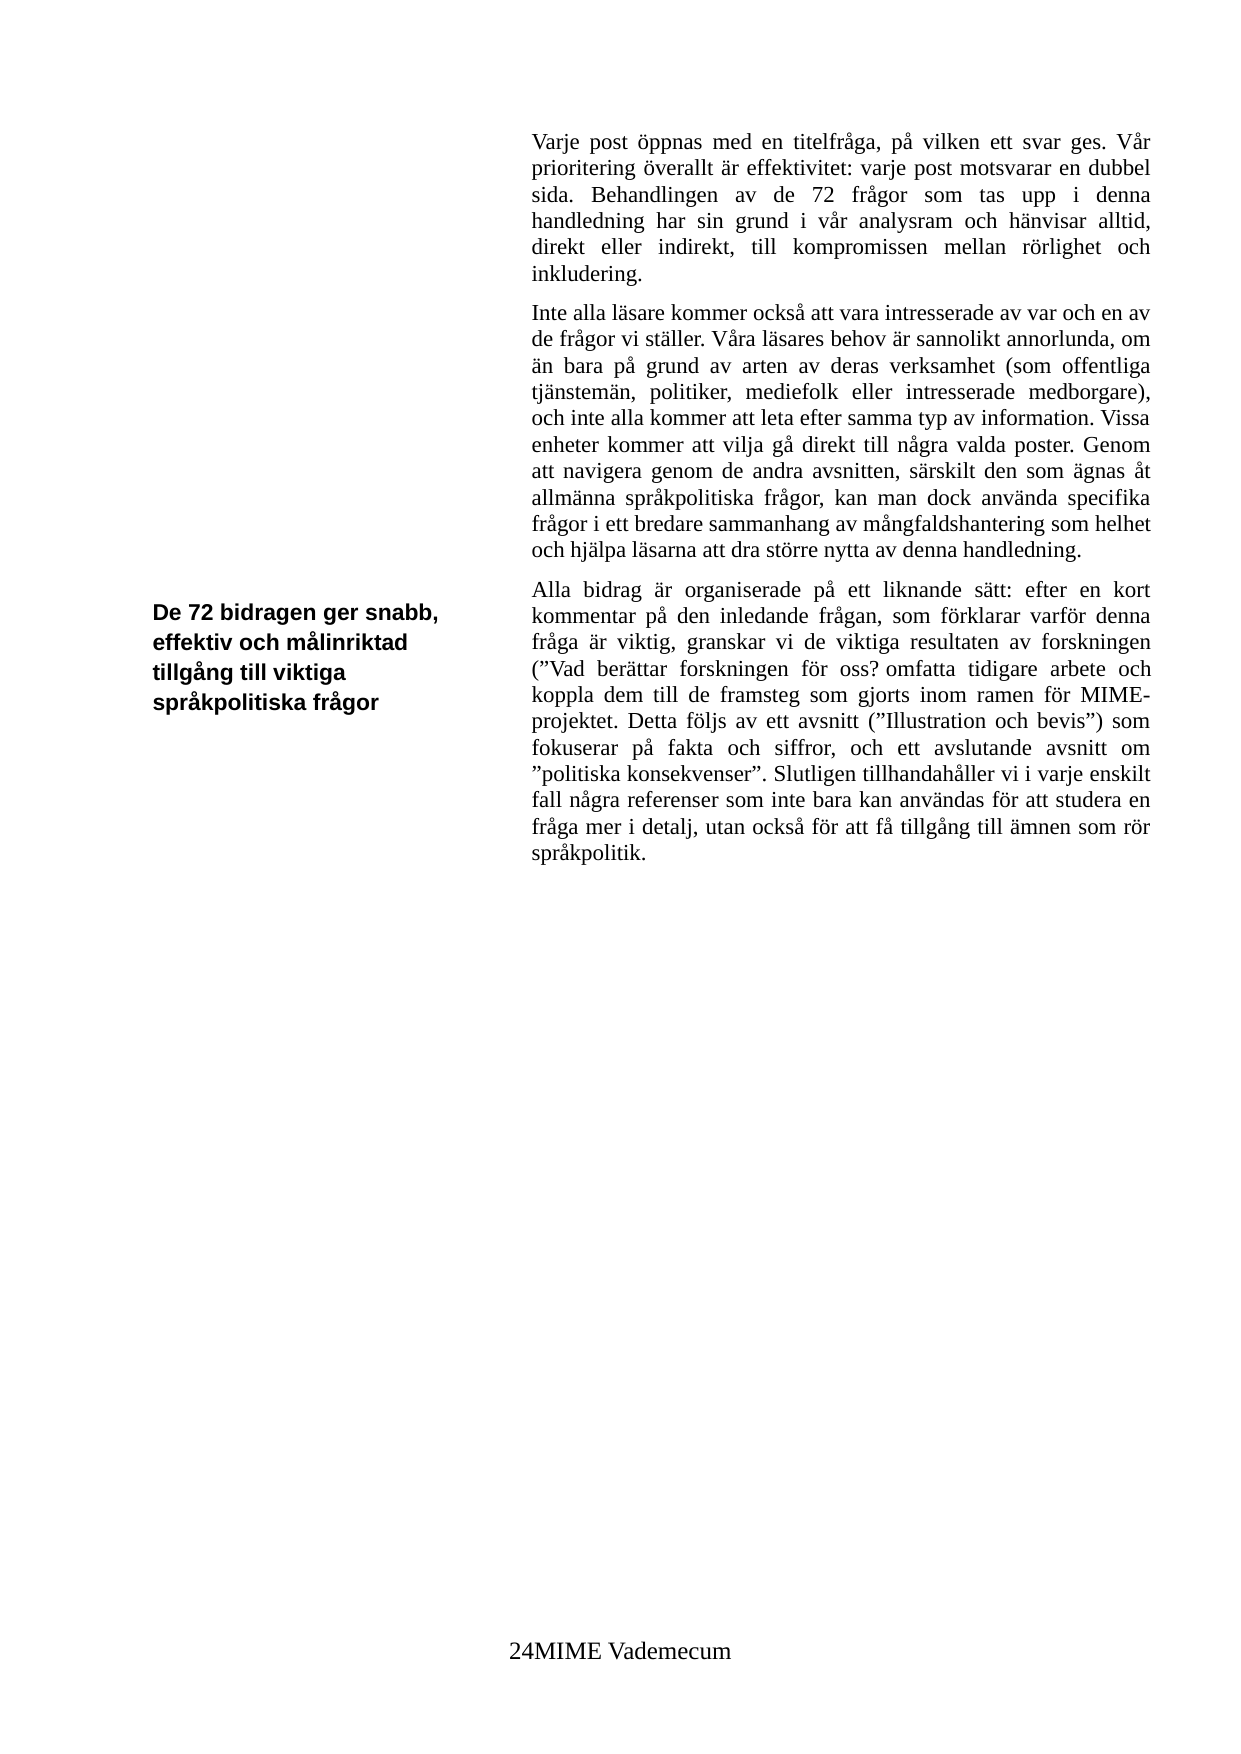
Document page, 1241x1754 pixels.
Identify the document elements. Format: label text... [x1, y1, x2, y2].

text De 72 bidragen ger snabb, effektiv och målinriktad tillgång till viktiga språkpolitiska frågor [152, 599, 462, 716]
text Inte alla läsare kommer också att vara intresserade av var och en av de frågor vi ställer. Våra läsares behov är sannolikt annorlunda, om än bara på grund av arten av deras verksamhet (som offentliga tjänstemän, politiker, mediefolk eller intresserade medborgare), och inte alla kommer att leta efter samma typ av information. Vissa enheter kommer att vilja gå direkt till några valda poster. Genom att navigera genom de andra avsnitten, särskilt den som ägnas åt allmänna språkpolitiska frågor, kan man dock använda specifika frågor i ett bredare sammanhang av mångfaldshantering som helhet och hjälpa läsarna att dra större nytta av denna handledning. [531, 299, 1152, 563]
text Alla bidrag är organiserade på ett liknande sätt: efter en kort kommentar på den inledande frågan, som förklarar varför denna fråga är viktig, granskar vi de viktiga resultaten av forskningen (”Vad berättar forskningen för oss? omfatta tidigare arbete och koppla dem till de framsteg som gjorts inom ramen för MIME-projektet. Detta följs av ett avsnitt (”Illustration och bevis”) som fokuserar på fakta och siffror, och ett avslutande avsnitt om ”politiska konsekvenser”. Slutligen tillhandahåller vi i varje enskilt fall några referenser som inte bara kan användas för att studera en fråga mer i detalj, utan också för att få tillgång till ämnen som rör språkpolitik. [531, 576, 1152, 866]
text Varje post öppnas med en titelfråga, på vilken ett svar ges. Vår prioritering överallt är effektivitet: varje post motsvarar en dubbel sida. Behandlingen av de 72 frågor som tas upp i denna handledning har sin grund i vår analysram och hänvisar alltid, direkt eller indirekt, till kompromissen mellan rörlighet och inkludering. [531, 128, 1152, 286]
text [143, 590, 471, 756]
